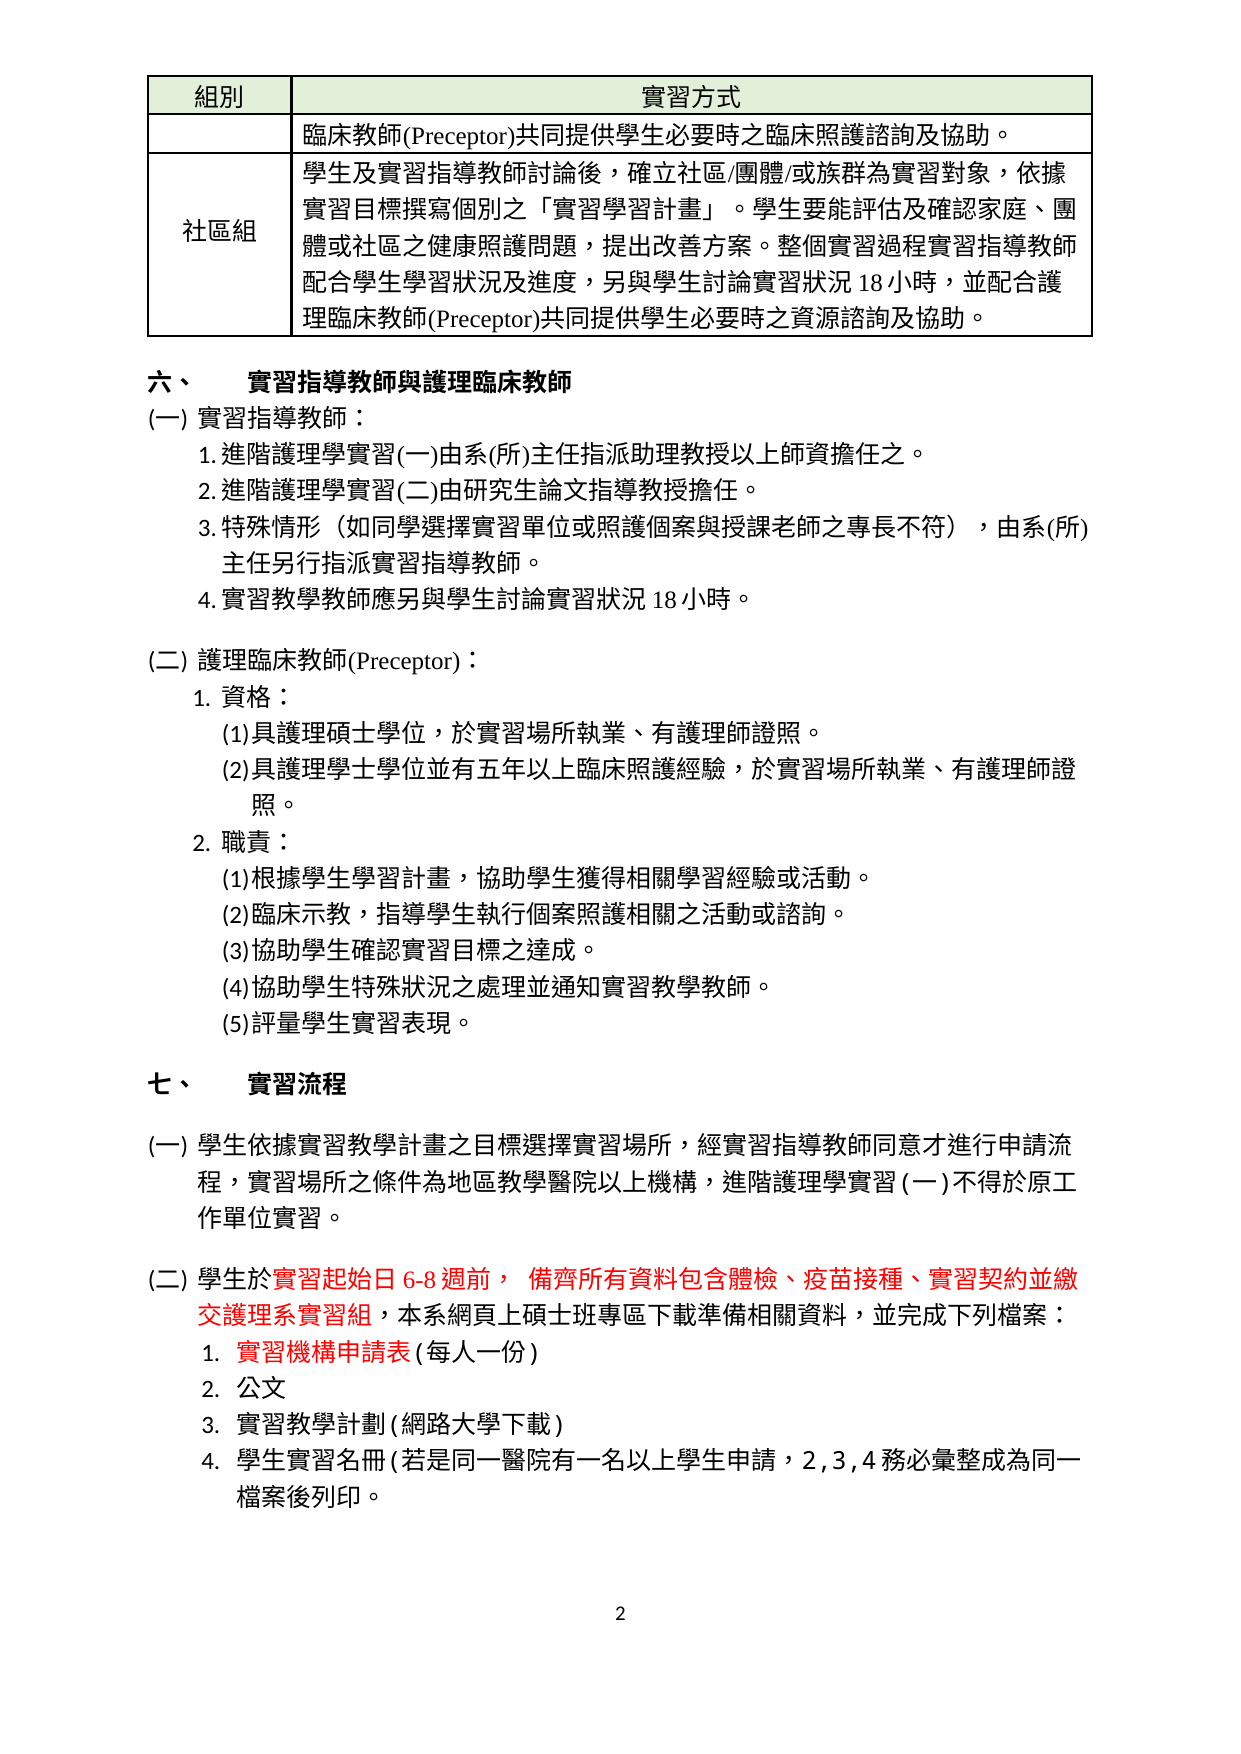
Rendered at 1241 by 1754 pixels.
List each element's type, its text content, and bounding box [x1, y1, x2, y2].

list 評量學生實習表現。 [222, 1003, 1092, 1039]
table_cell 臨床教師(Preceptor)共同提供學生必要時之臨床照護諮詢及協助。 [293, 115, 1091, 152]
list 進階護理學實習(二)由研究生論文指導教授擔任。 [198, 471, 1092, 507]
list 資格： [192, 677, 1092, 713]
table_cell 社區組 [149, 154, 290, 335]
list 根據學生學習計畫，協助學生獲得相關學習經驗或活動。 [222, 858, 1092, 894]
list 實習指導教師與護理臨床教師 [148, 362, 1092, 398]
list 學生實習名冊(若是同一醫院有一名以上學生申請，2,3,4務必彙整成為同一檔案後列印。 [201, 1441, 1092, 1513]
list 臨床示教，指導學生執行個案照護相關之活動或諮詢。 [222, 894, 1092, 931]
list 協助學生確認實習目標之達成。 [222, 931, 1092, 967]
table_cell [149, 115, 290, 152]
list 學生依據實習教學計畫之目標選擇實習場所，經實習指導教師同意才進行申請流程，實習場所之條件為地區教學醫院以上機構，進階護理學實習(一)不得於原工作單位實習。 [148, 1126, 1092, 1234]
list 協助學生特殊狀況之處理並通知實習教學教師。 [222, 967, 1092, 1003]
list 實習指導教師： [148, 398, 1092, 434]
list 實習機構申請表(每人一份) [201, 1332, 1092, 1368]
list 實習教學計劃(網路大學下載) [201, 1404, 1092, 1441]
list 進階護理學實習(一)由系(所)主任指派助理教授以上師資擔任之。 [198, 434, 1092, 471]
list 職責： [192, 822, 1092, 858]
list 學生於實習起始日6-8週前， 備齊所有資料包含體檢、疫苗接種、實習契約並繳交護理系實習組，本系網頁上碩士班專區下載準備相關資料，並完成下列檔案： [148, 1259, 1092, 1332]
list 具護理碩士學位，於實習場所執業、有護理師證照。 [222, 713, 1092, 749]
list 特殊情形（如同學選擇實習單位或照護個案與授課老師之專長不符），由系(所)主任另行指派實習指導教師。 [198, 507, 1092, 579]
list 公文 [201, 1368, 1092, 1404]
list 護理臨床教師(Preceptor)： [148, 641, 1092, 677]
table_header 實習方式 [293, 77, 1091, 113]
list 實習教學教師應另與學生討論實習狀況18小時。 [198, 579, 1092, 616]
table_header 組別 [149, 77, 290, 113]
table_cell 學生及實習指導教師討論後，確立社區/團體/或族群為實習對象，依據實習目標撰寫個別之「實習學習計畫」。學生要能評估及確認家庭、團體或社區之健康照護問題，提出改善方案。整個實習過程實習指導教師配合學生學習狀況及進度，另與學生討論實習狀況18小時，並配合護理臨床教師(Preceptor)共同提供學生必要時之資源諮詢及協助。 [293, 154, 1091, 335]
list 具護理學士學位並有五年以上臨床照護經驗，於實習場所執業、有護理師證照。 [222, 749, 1092, 822]
list 實習流程 [148, 1064, 1092, 1101]
